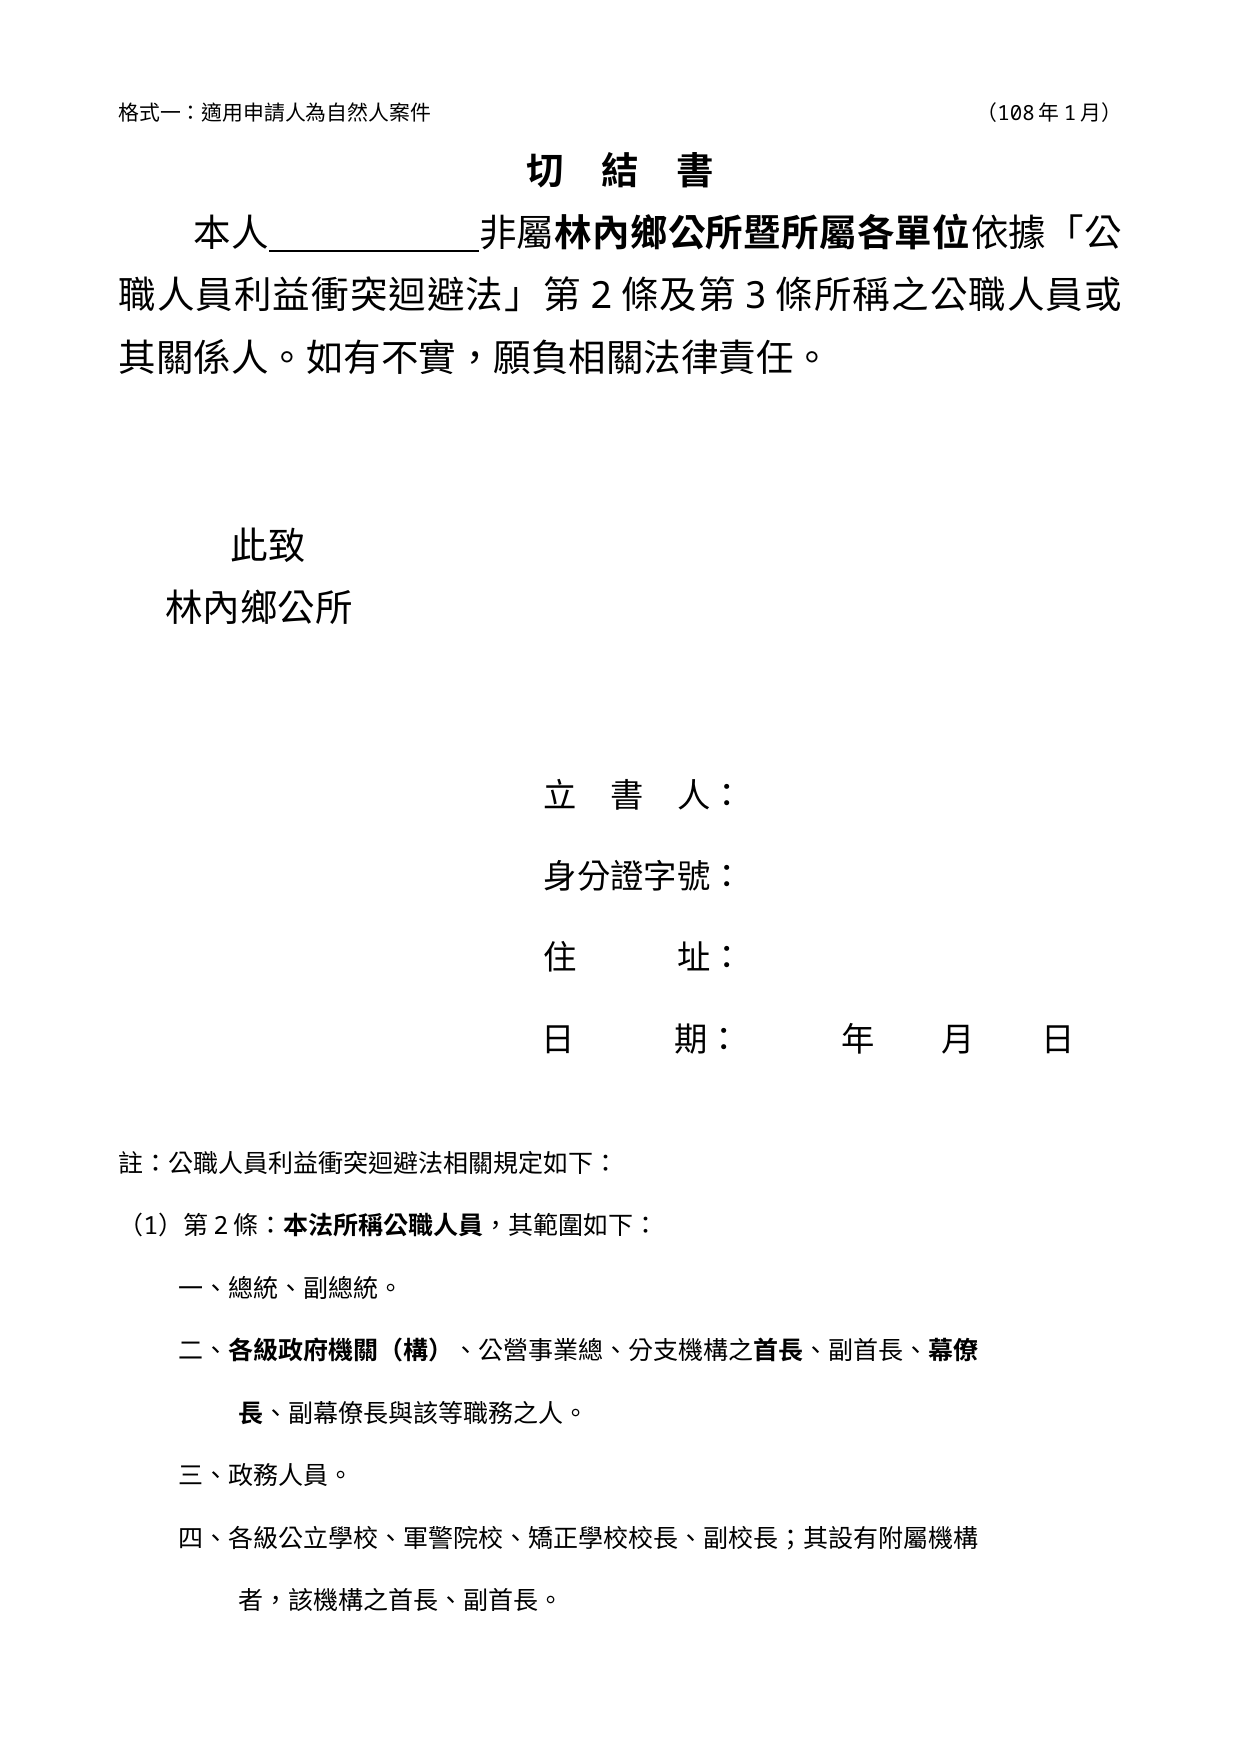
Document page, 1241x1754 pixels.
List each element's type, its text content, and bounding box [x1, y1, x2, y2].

text 立 書 人： [165, 751, 1122, 813]
text 本人 非屬林內鄉公所暨所屬各單位依據「公職人員利益衝突迴避法」第2條及第3條所稱之公職人員或其關係人。如有不實，願負相關法律責任。 [118, 188, 1122, 376]
text 林內鄉公所 [165, 563, 1122, 626]
text 此致 [231, 501, 1122, 563]
text 日 期： 年 月 日 [541, 995, 1122, 1057]
text 身分證字號： [165, 832, 1122, 895]
text 切 結 書 [118, 126, 1122, 188]
text 住 址： [165, 913, 1122, 976]
text 註：公職人員利益衝突迴避法相關規定如下： [118, 1120, 1122, 1182]
text （1）第2條：本法所稱公職人員，其範圍如下： 一、總統、副總統。 二、各級政府機關（構）、公營事業總、分支機構之首長、副首長、幕僚 長、副幕僚長與該等職務之人。 三、政務人員。 四、各級公立學校、軍警院校、矯正學校校長、副校長；其設有附屬機構 者，該機構之首長、副首長。 [118, 1182, 1122, 1620]
text 格式一：適用申請人為自然人案件 （108年1月） [118, 96, 1122, 126]
